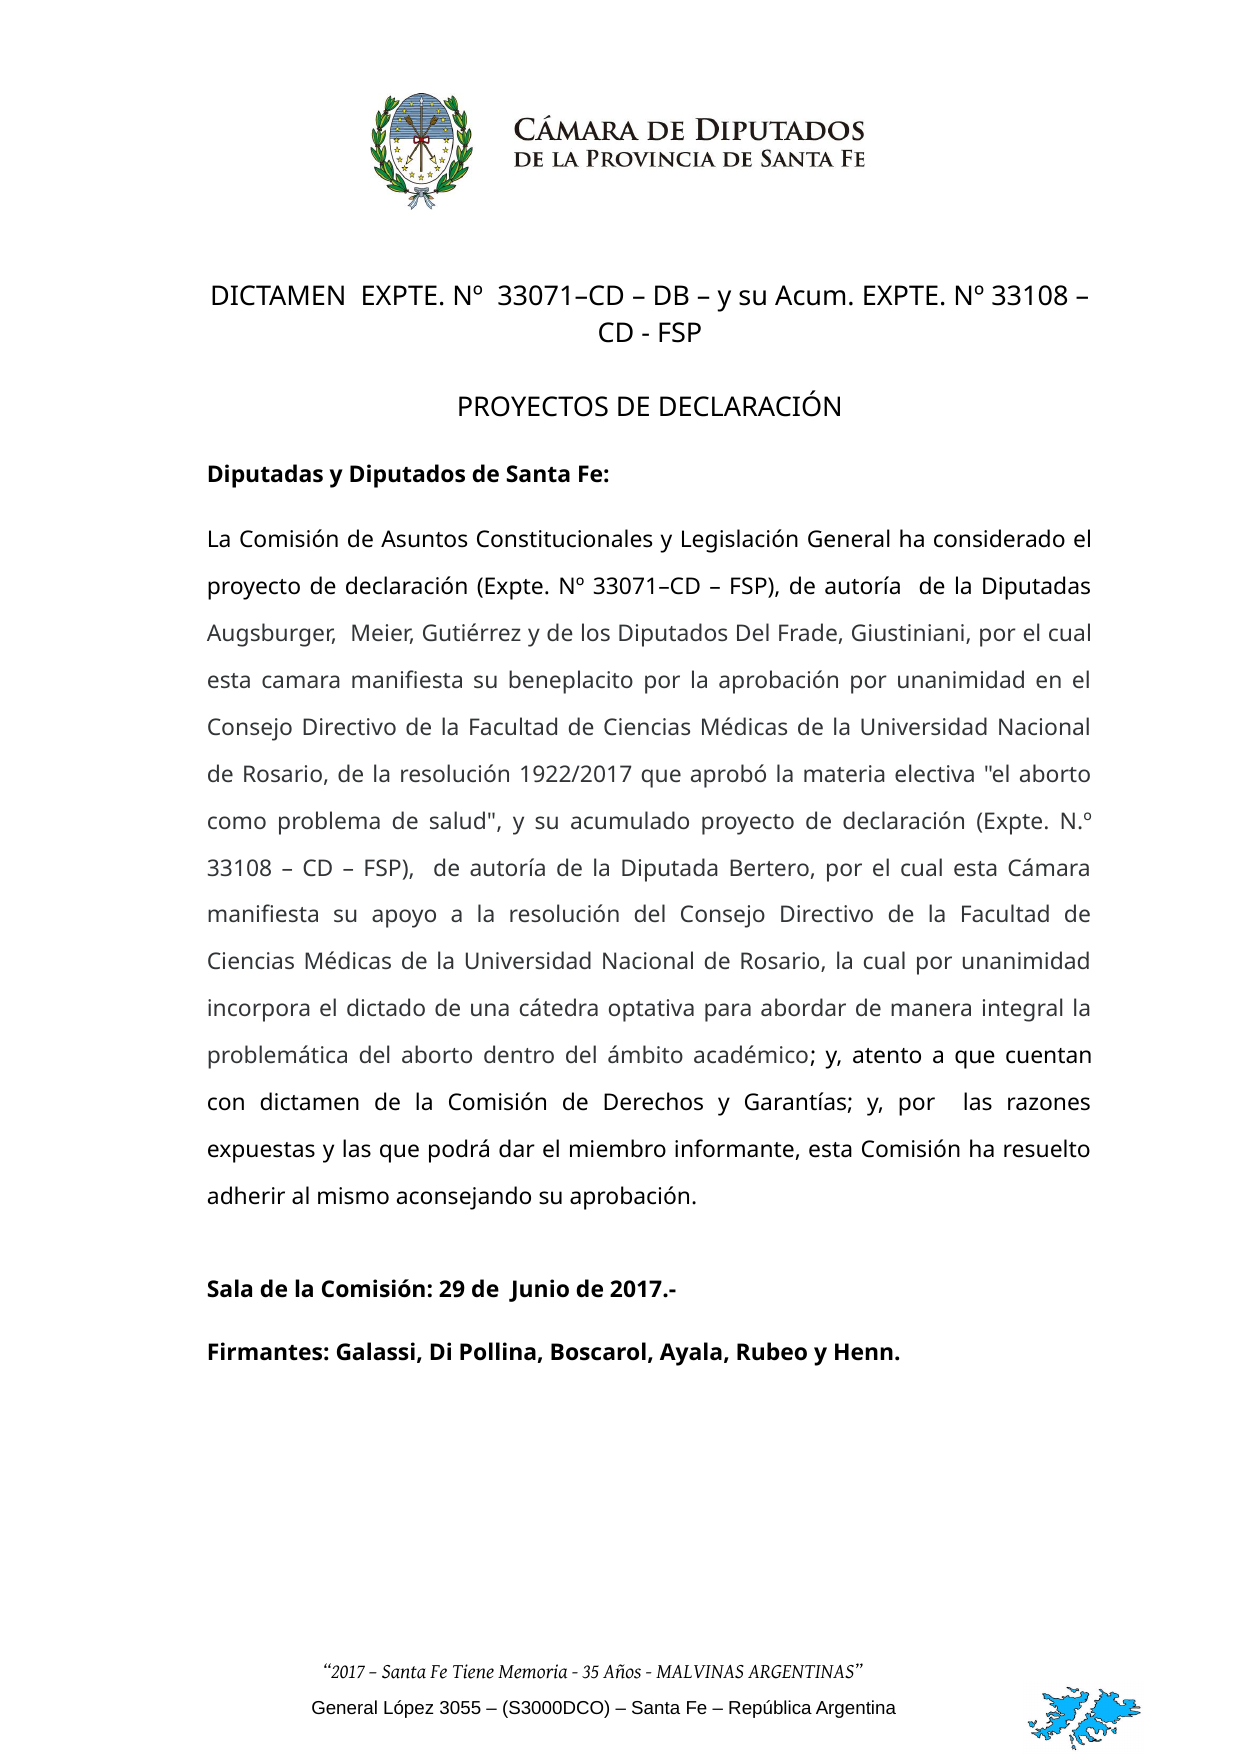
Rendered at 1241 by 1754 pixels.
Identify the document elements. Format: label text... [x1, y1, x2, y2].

text La Comisión de Asuntos Constitucionales y Legislación General ha considerado el proyecto de declaración (Expte. Nº 33071–CD – FSP), de autoría de la Diputadas Augsburger, Meier, Gutiérrez y de los Diputados Del Frade, Giustiniani, por el cual esta camara manifiesta su beneplacito por la aprobación por unanimidad en el Consejo Directivo de la Facultad de Ciencias Médicas de la Universidad Nacional de Rosario, de la resolución 1922/2017 que aprobó la materia electiva "el aborto como problema de salud", y su acumulado proyecto de declaración (Expte. N.º 33108 – CD – FSP), de autoría de la Diputada Bertero, por el cual esta Cámara manifiesta su apoyo a la resolución del Consejo Directivo de la Facultad de Ciencias Médicas de la Universidad Nacional de Rosario, la cual por unanimidad incorpora el dictado de una cátedra optativa para abordar de manera integral la problemática del aborto dentro del ámbito académico; y, atento a que cuentan con dictamen de la Comisión de Derechos y Garantías; y, por las razones expuestas y las que podrá dar el miembro informante, esta Comisión ha resuelto adherir al mismo aconsejando su aprobación. [207, 523, 1093, 1211]
picture [370, 93, 865, 214]
text DICTAMEN EXPTE. Nº 33071–CD – DB – y su Acum. EXPTE. Nº 33108 – CD - FSP [207, 277, 1093, 350]
text Diputadas y Diputados de Santa Fe: [207, 458, 1093, 489]
text Firmantes: Galassi, Di Pollina, Boscarol, Ayala, Rubeo y Henn. [207, 1336, 1093, 1367]
text PROYECTOS DE DECLARACIÓN [207, 387, 1093, 424]
text Sala de la Comisión: 29 de Junio de 2017.- [207, 1273, 1093, 1305]
picture [1021, 1681, 1144, 1754]
